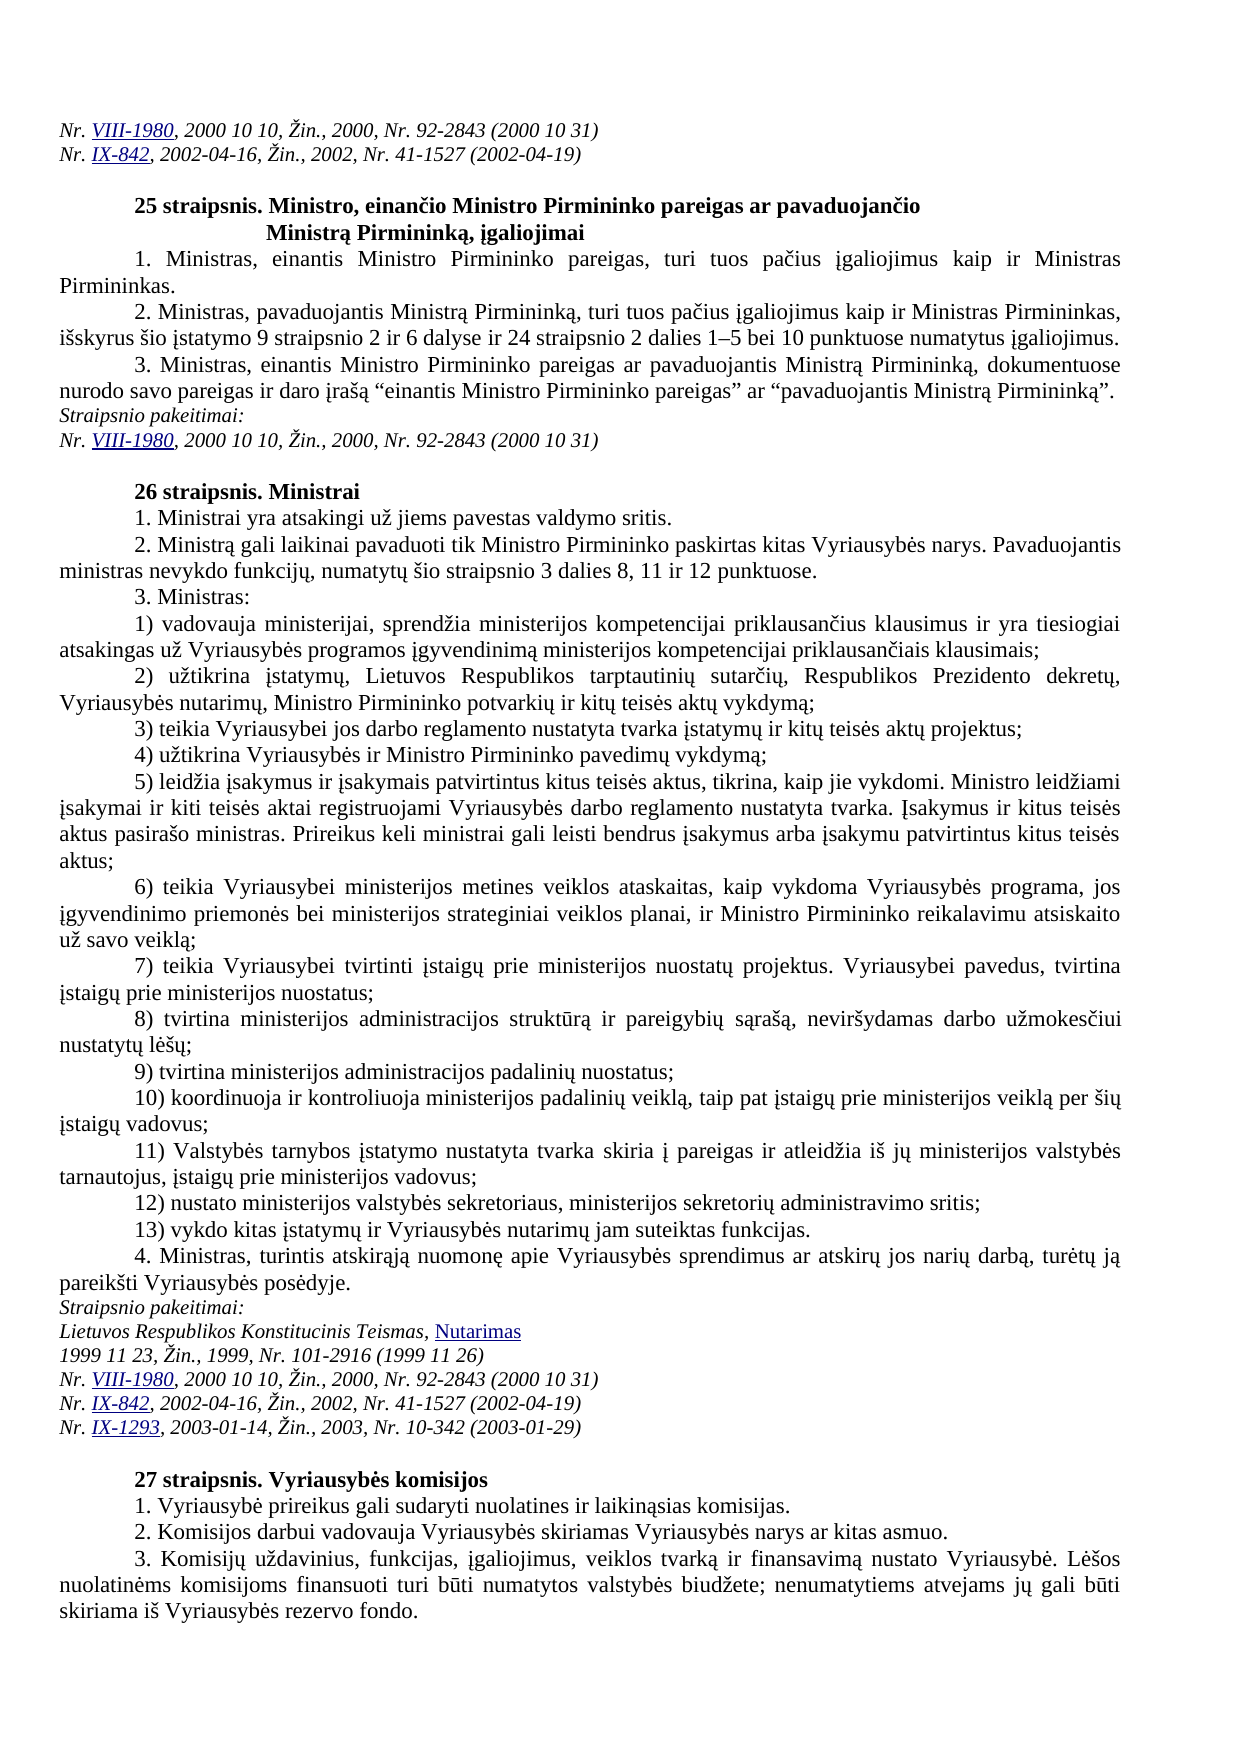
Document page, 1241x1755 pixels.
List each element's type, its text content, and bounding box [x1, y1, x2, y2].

text 4) užtikrina Vyriausybės ir Ministro Pirmininko pavedimų vykdymą; [59, 741, 1122, 768]
text 3. Komisijų uždavinius, funkcijas, įgaliojimus, veiklos tvarką ir finansavimą nustato Vyriausybė. Lėšos nuolatinėms komisijoms finansuoti turi būti numatytos valstybės biudžete; nenumatytiems atvejams jų gali būti skiriama iš Vyriausybės rezervo fondo. [59, 1545, 1122, 1624]
text 7) teikia Vyriausybei tvirtinti įstaigų prie ministerijos nuostatų projektus. Vyriausybei pavedus, tvirtina įstaigų prie ministerijos nuostatus; [59, 952, 1122, 1005]
text 2. Komisijos darbui vadovauja Vyriausybės skiriamas Vyriausybės narys ar kitas asmuo. [59, 1518, 1122, 1545]
text 10) koordinuoja ir kontroliuoja ministerijos padalinių veiklą, taip pat įstaigų prie ministerijos veiklą per šių įstaigų vadovus; [59, 1084, 1122, 1137]
text Nr. IX-842, 2002-04-16, Žin., 2002, Nr. 41-1527 (2002-04-19) [59, 142, 1122, 166]
text Ministrą Pirmininką, įgaliojimai [266, 219, 1122, 245]
text 12) nustato ministerijos valstybės sekretoriaus, ministerijos sekretorių administravimo sritis; [59, 1189, 1122, 1216]
text 3) teikia Vyriausybei jos darbo reglamento nustatyta tvarka įstatymų ir kitų teisės aktų projektus; [59, 715, 1122, 741]
text Nr. VIII-1980, 2000 10 10, Žin., 2000, Nr. 92-2843 (2000 10 31) [59, 427, 1122, 452]
text 1999 11 23, Žin., 1999, Nr. 101-2916 (1999 11 26) [59, 1343, 1122, 1367]
text 4. Ministras, turintis atskirąją nuomonę apie Vyriausybės sprendimus ar atskirų jos narių darbą, turėtų ją pareikšti Vyriausybės posėdyje. [59, 1242, 1122, 1295]
text 2) užtikrina įstatymų, Lietuvos Respublikos tarptautinių sutarčių, Respublikos Prezidento dekretų, Vyriausybės nutarimų, Ministro Pirmininko potvarkių ir kitų teisės aktų vykdymą; [59, 662, 1122, 715]
text 13) vykdo kitas įstatymų ir Vyriausybės nutarimų jam suteiktas funkcijas. [59, 1216, 1122, 1242]
text Nr. IX-842, 2002-04-16, Žin., 2002, Nr. 41-1527 (2002-04-19) [59, 1391, 1122, 1415]
text 26 straipsnis. Ministrai [59, 478, 1122, 504]
text 3. Ministras: [59, 583, 1122, 610]
text Nr. VIII-1980, 2000 10 10, Žin., 2000, Nr. 92-2843 (2000 10 31) [59, 118, 1122, 142]
text 1. Ministrai yra atsakingi už jiems pavestas valdymo sritis. [59, 504, 1122, 531]
text 1. Ministras, einantis Ministro Pirmininko pareigas, turi tuos pačius įgaliojimus kaip ir Ministras Pirmininkas. [59, 245, 1122, 298]
text Nr. IX-1293, 2003-01-14, Žin., 2003, Nr. 10-342 (2003-01-29) [59, 1415, 1122, 1439]
text Nr. VIII-1980, 2000 10 10, Žin., 2000, Nr. 92-2843 (2000 10 31) [59, 1367, 1122, 1391]
text Straipsnio pakeitimai: [59, 403, 1122, 427]
text 1. Vyriausybė prireikus gali sudaryti nuolatines ir laikinąsias komisijas. [59, 1492, 1122, 1518]
text 2. Ministras, pavaduojantis Ministrą Pirmininką, turi tuos pačius įgaliojimus kaip ir Ministras Pirmininkas, išskyrus šio įstatymo 9 straipsnio 2 ir 6 dalyse ir 24 straipsnio 2 dalies 1–5 bei 10 punktuose numatytus įgaliojimus. [59, 298, 1122, 351]
text Straipsnio pakeitimai: [59, 1295, 1122, 1319]
text 11) Valstybės tarnybos įstatymo nustatyta tvarka skiria į pareigas ir atleidžia iš jų ministerijos valstybės tarnautojus, įstaigų prie ministerijos vadovus; [59, 1137, 1122, 1189]
text 2. Ministrą gali laikinai pavaduoti tik Ministro Pirmininko paskirtas kitas Vyriausybės narys. Pavaduojantis ministras nevykdo funkcijų, numatytų šio straipsnio 3 dalies 8, 11 ir 12 punktuose. [59, 531, 1122, 583]
text 1) vadovauja ministerijai, sprendžia ministerijos kompetencijai priklausančius klausimus ir yra tiesiogiai atsakingas už Vyriausybės programos įgyvendinimą ministerijos kompetencijai priklausančiais klausimais; [59, 610, 1122, 662]
text 27 straipsnis. Vyriausybės komisijos [59, 1466, 1122, 1492]
text Lietuvos Respublikos Konstitucinis Teismas, Nutarimas [59, 1319, 1122, 1343]
text 25 straipsnis. Ministro, einančio Ministro Pirmininko pareigas ar pavaduojančio [134, 193, 1122, 219]
text 8) tvirtina ministerijos administracijos struktūrą ir pareigybių sąrašą, neviršydamas darbo užmokesčiui nustatytų lėšų; [59, 1005, 1122, 1058]
text 6) teikia Vyriausybei ministerijos metines veiklos ataskaitas, kaip vykdoma Vyriausybės programa, jos įgyvendinimo priemonės bei ministerijos strateginiai veiklos planai, ir Ministro Pirmininko reikalavimu atsiskaito už savo veiklą; [59, 873, 1122, 952]
text 9) tvirtina ministerijos administracijos padalinių nuostatus; [59, 1058, 1122, 1084]
text 3. Ministras, einantis Ministro Pirmininko pareigas ar pavaduojantis Ministrą Pirmininką, dokumentuose nurodo savo pareigas ir daro įrašą “einantis Ministro Pirmininko pareigas” ar “pavaduojantis Ministrą Pirmininką”. [59, 351, 1122, 403]
text 5) leidžia įsakymus ir įsakymais patvirtintus kitus teisės aktus, tikrina, kaip jie vykdomi. Ministro leidžiami įsakymai ir kiti teisės aktai registruojami Vyriausybės darbo reglamento nustatyta tvarka. Įsakymus ir kitus teisės aktus pasirašo ministras. Prireikus keli ministrai gali leisti bendrus įsakymus arba įsakymu patvirtintus kitus teisės aktus; [59, 768, 1122, 873]
